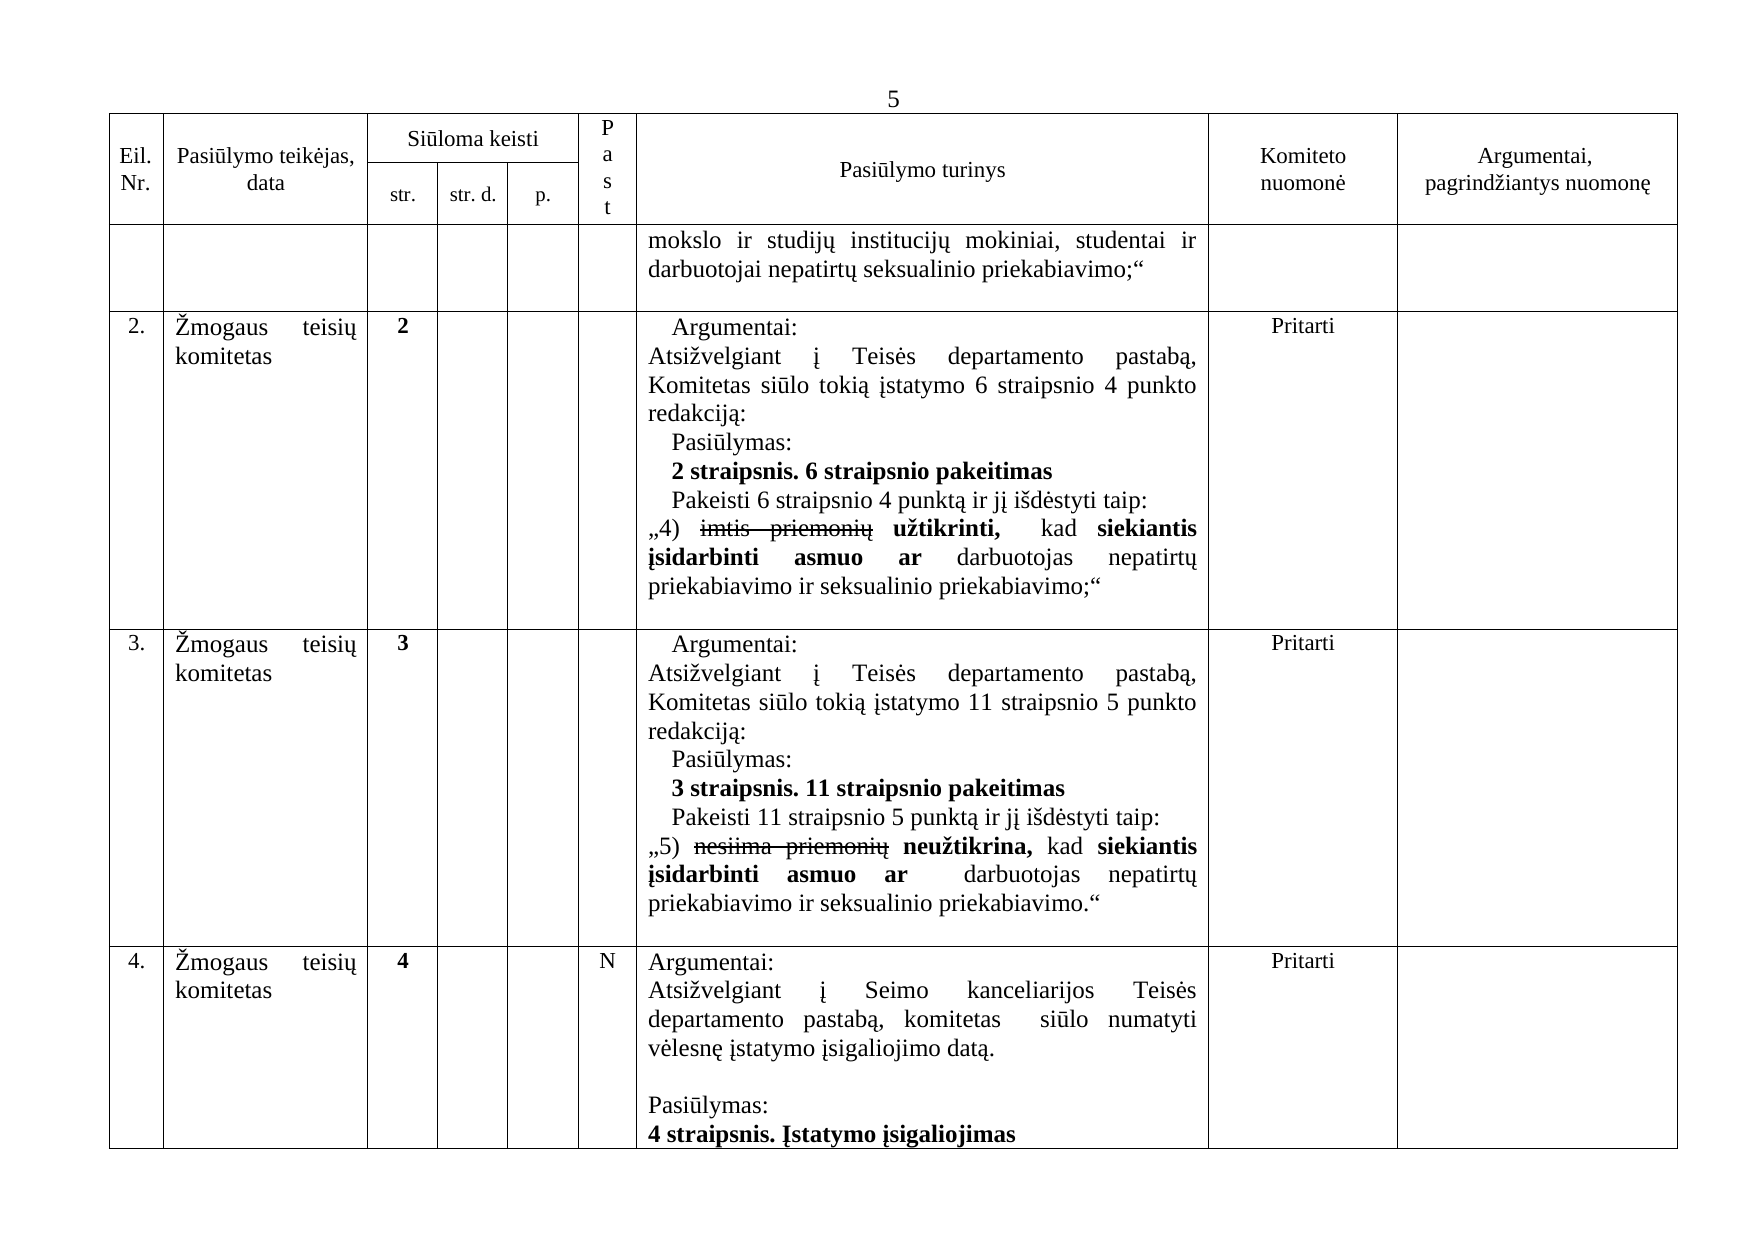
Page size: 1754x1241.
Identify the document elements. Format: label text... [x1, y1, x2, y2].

table_header Eil. Nr. [110, 114, 163, 224]
table_header Argumentai, pagrindžiantys nuomonę [1398, 114, 1677, 224]
table_cell [508, 312, 578, 628]
table_cell [1398, 312, 1677, 628]
table_header Pastabos [579, 114, 636, 224]
table_cell [368, 225, 437, 311]
table_cell N [579, 947, 636, 1148]
table_cell 3 [368, 630, 437, 946]
table_cell [164, 225, 367, 311]
table_cell [1398, 630, 1677, 946]
table_cell [1398, 225, 1677, 311]
table_header Pasiūlymo turinys [637, 114, 1208, 224]
table_cell Pritarti [1209, 947, 1397, 1148]
table_cell [579, 312, 636, 628]
table_cell 3. [110, 630, 163, 946]
table_cell [508, 947, 578, 1148]
table_cell [1398, 947, 1677, 1148]
table_cell Argumentai: Atsižvelgiant į Seimo kanceliarijos Teisės departamento pastabą, komitetas siūlo numatyti vėlesnę įstatymo įsigaliojimo datą. Pasiūlymas: 4 straipsnis. Įstatymo įsigaliojimas [637, 947, 1208, 1148]
table_cell str. d. [438, 163, 507, 224]
table_header Komiteto nuomonė [1209, 114, 1397, 224]
table_cell [579, 630, 636, 946]
table_cell [438, 312, 507, 628]
table_cell 4 [368, 947, 437, 1148]
table_cell [438, 947, 507, 1148]
table_cell [438, 225, 507, 311]
table_cell Žmogaus teisių komitetas [164, 312, 367, 628]
table_cell Pritarti [1209, 312, 1397, 628]
table_cell [1209, 225, 1397, 311]
table_cell Argumentai: Atsižvelgiant į Teisės departamento pastabą, Komitetas siūlo tokią įstatymo 11 straipsnio 5 punkto redakciją: Pasiūlymas: 3 straipsnis. 11 straipsnio pakeitimas Pakeisti 11 straipsnio 5 punktą ir jį išdėstyti taip: „5) nesiima priemonių neužtikrina, kad siekiantis įsidarbinti asmuo ar darbuotojas nepatirtų priekabiavimo ir seksualinio priekabiavimo.“ [637, 630, 1208, 946]
table_cell [110, 225, 163, 311]
table_header Siūloma keisti [368, 114, 578, 162]
table_cell [508, 225, 578, 311]
table_cell [438, 630, 507, 946]
table_cell N [579, 225, 636, 311]
table_header Pasiūlymo teikėjas, data [164, 114, 367, 224]
table_cell Argumentai: Atsižvelgiant į Teisės departamento pastabą, Komitetas siūlo tokią įstatymo 6 straipsnio 4 punkto redakciją: Pasiūlymas: 2 straipsnis. 6 straipsnio pakeitimas Pakeisti 6 straipsnio 4 punktą ir jį išdėstyti taip: „4) imtis priemonių užtikrinti, kad siekiantis įsidarbinti asmuo ar darbuotojas nepatirtų priekabiavimo ir seksualinio priekabiavimo;“ [637, 312, 1208, 628]
table_cell Žmogaus teisių komitetas [164, 630, 367, 946]
table_cell Pritarti [1209, 630, 1397, 946]
table_cell str. [368, 163, 437, 224]
table_cell [508, 630, 578, 946]
table_cell 2 [368, 312, 437, 628]
table_cell mokslo ir studijų institucijų mokiniai, studentai ir darbuotojai nepatirtų seksualinio priekabiavimo;“ [637, 225, 1208, 311]
table_cell 2. [110, 312, 163, 628]
table_cell Žmogaus teisių komitetas [164, 947, 367, 1148]
table_cell p. [508, 163, 578, 224]
table_cell 4. [110, 947, 163, 1148]
